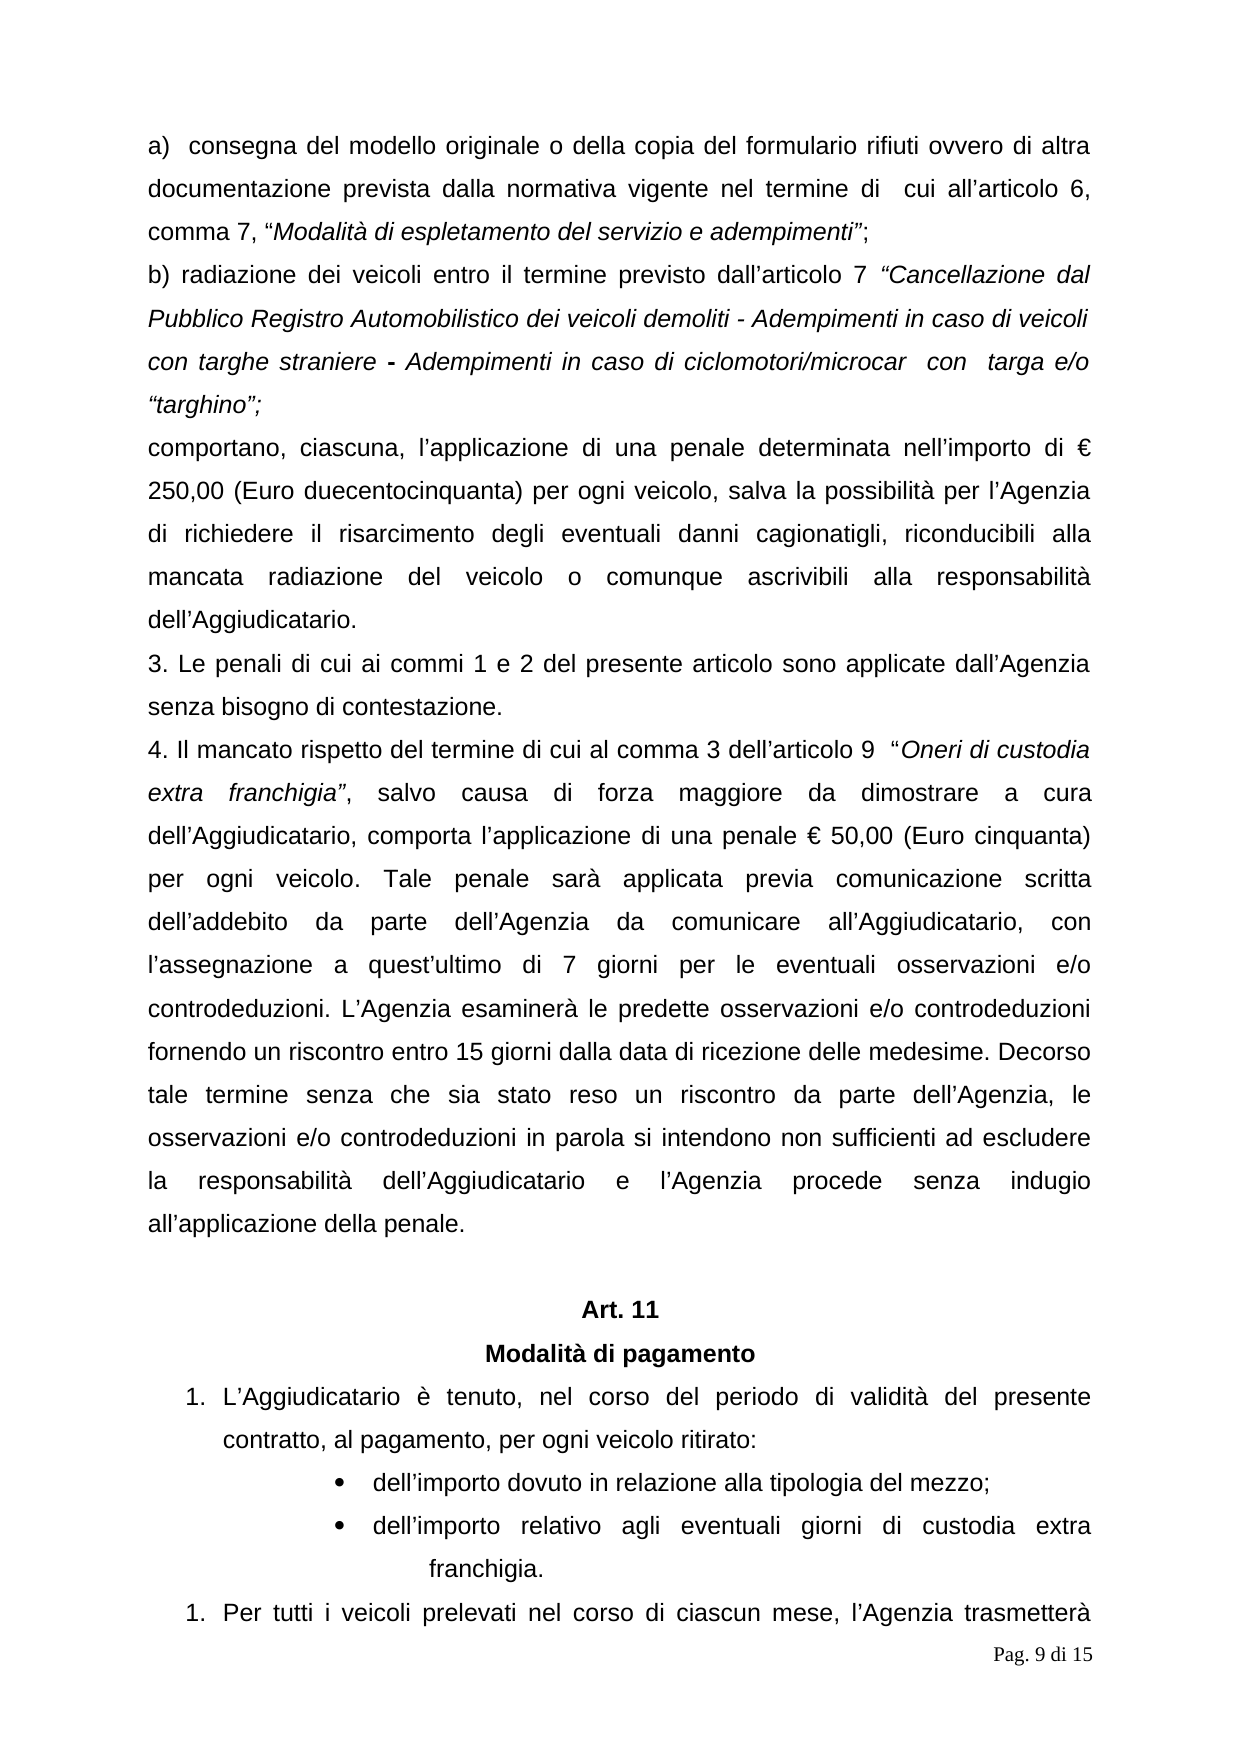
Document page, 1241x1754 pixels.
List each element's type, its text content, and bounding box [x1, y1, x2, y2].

text 4. Il mancato rispetto del termine di cui al comma 3 dell’articolo 9 “Oneri di custodia extra franchigia”, salvo causa di forza maggiore da dimostrare a cura dell’Aggiudicatario, comporta l’applicazione di una penale € 50,00 (Euro cinquanta) per ogni veicolo. Tale penale sarà applicata previa comunicazione scritta dell’addebito da parte dell’Agenzia da comunicare all’Aggiudicatario, con l’assegnazione a quest’ultimo di 7 giorni per le eventuali osservazioni e/o controdeduzioni. L’Agenzia esaminerà le predette osservazioni e/o controdeduzioni fornendo un riscontro entro 15 giorni dalla data di ricezione delle medesime. Decorso tale termine senza che sia stato reso un riscontro da parte dell’Agenzia, le osservazioni e/o controdeduzioni in parola si intendono non sufficienti ad escludere la responsabilità dell’Aggiudicatario e l’Agenzia procede senza indugio all’applicazione della penale. [148, 735, 1092, 1238]
text b) radiazione dei veicoli entro il termine previsto dall’articolo 7 “Cancellazione dal Pubblico Registro Automobilistico dei veicoli demoliti - Adempimenti in caso di veicoli con targhe straniere - Adempimenti in caso di ciclomotori/microcar con targa e/o “targhino”; [148, 260, 1092, 418]
text 3. Le penali di cui ai commi 1 e 2 del presente articolo sono applicate dall’Agenzia senza bisogno di contestazione. [148, 648, 1092, 720]
list dell’importo dovuto in relazione alla tipologia del mezzo; [335, 1468, 1092, 1497]
list Per tutti i veicoli prelevati nel corso di ciascun mese, l’Agenzia trasmetterà [185, 1597, 1092, 1626]
list dell’importo relativo agli eventuali giorni di custodia extra franchigia. [335, 1511, 1092, 1583]
list L’Aggiudicatario è tenuto, nel corso del periodo di validità del presente contratto, al pagamento, per ogni veicolo ritirato: [185, 1382, 1092, 1453]
text Art. 11 [148, 1295, 1092, 1324]
text Modalità di pagamento [148, 1338, 1092, 1367]
text comportano, ciascuna, l’applicazione di una penale determinata nell’importo di € 250,00 (Euro duecentocinquanta) per ogni veicolo, salva la possibilità per l’Agenzia di richiedere il risarcimento degli eventuali danni cagionatigli, riconducibili alla mancata radiazione del veicolo o comunque ascrivibili alla responsabilità dell’Aggiudicatario. [148, 433, 1092, 634]
text a) consegna del modello originale o della copia del formulario rifiuti ovvero di altra documentazione prevista dalla normativa vigente nel termine di cui all’articolo 6, comma 7, “Modalità di espletamento del servizio e adempimenti”; [148, 131, 1092, 246]
